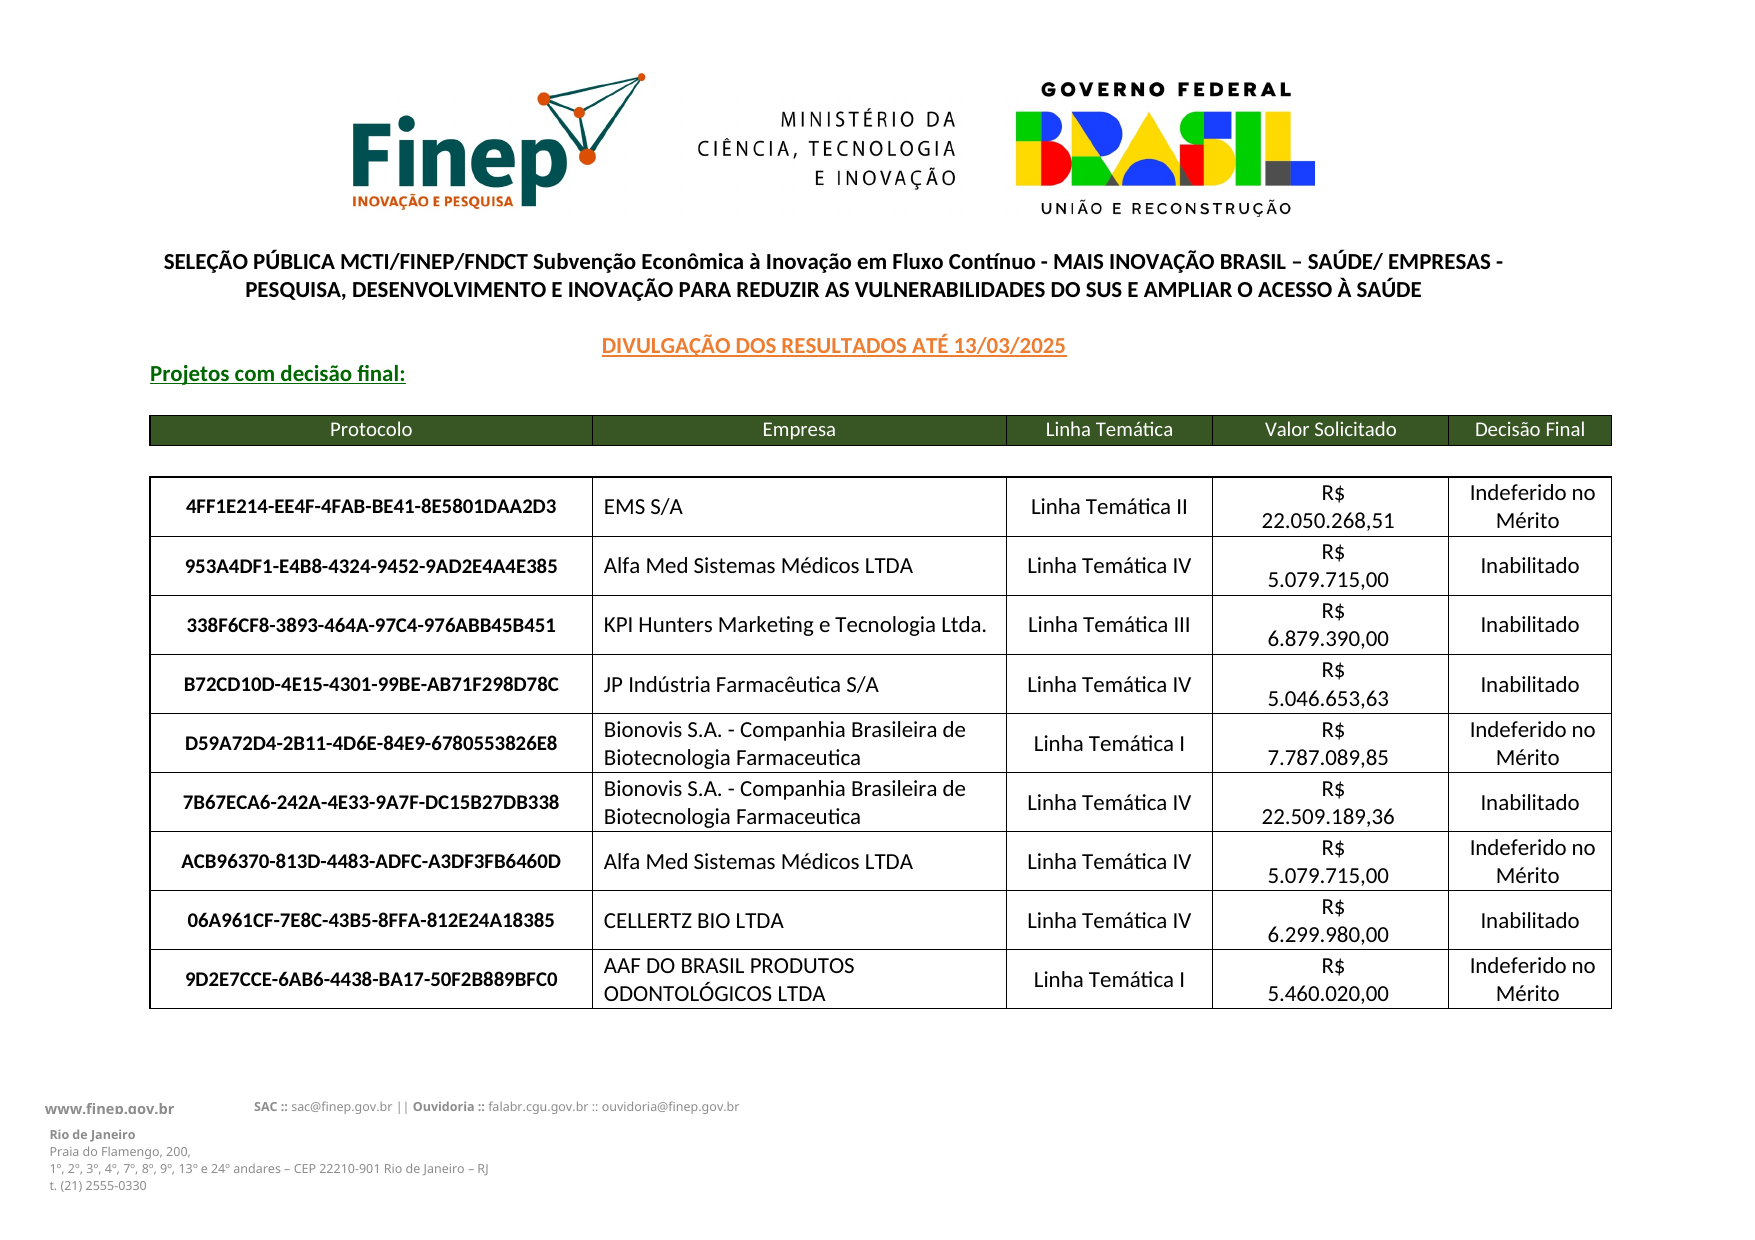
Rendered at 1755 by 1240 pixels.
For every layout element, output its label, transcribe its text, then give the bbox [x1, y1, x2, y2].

table_cell 7B67ECA6-242A-4E33-9A7F-DC15B27DB338 [151, 773, 592, 831]
table_cell Inabilitado [1449, 773, 1611, 831]
table_cell R$ 5.460.020,00 [1213, 950, 1448, 1008]
table_cell Indeferido no Mérito [1449, 714, 1611, 772]
table_cell 338F6CF8-3893-464A-97C4-976ABB45B451 [151, 596, 592, 654]
table_cell Inabilitado [1449, 655, 1611, 713]
table_cell B72CD10D-4E15-4301-99BE-AB71F298D78C [151, 655, 592, 713]
table_cell R$ 7.787.089,85 [1213, 714, 1448, 772]
table_cell R$ 5.079.715,00 [1213, 832, 1448, 890]
table_cell Alfa Med Sistemas Médicos LTDA [593, 537, 1006, 594]
table_cell Bionovis S.A. - Companhia Brasileira de Biotecnologia Farmaceutica [593, 773, 1006, 831]
table_cell KPI Hunters Marketing e Tecnologia Ltda. [593, 596, 1006, 654]
table_cell Linha Temática IV [1007, 537, 1212, 594]
table_cell 4FF1E214-EE4F-4FAB-BE41-8E5801DAA2D3 [151, 478, 592, 536]
table_cell 06A961CF-7E8C-43B5-8FFA-812E24A18385 [151, 891, 592, 949]
table_cell Linha Temática IV [1007, 832, 1212, 890]
table_cell EMS S/A [593, 478, 1006, 536]
table_cell Alfa Med Sistemas Médicos LTDA [593, 832, 1006, 890]
table_cell Linha Temática I [1007, 950, 1212, 1008]
table_cell Indeferido no Mérito [1449, 832, 1611, 890]
table_cell Indeferido no Mérito [1449, 478, 1611, 536]
table_cell ACB96370-813D-4483-ADFC-A3DF3FB6460D [151, 832, 592, 890]
table_cell Linha Temática III [1007, 596, 1212, 654]
table_cell R$ 6.879.390,00 [1213, 596, 1448, 654]
table_cell 9D2E7CCE-6AB6-4438-BA17-50F2B889BFC0 [151, 950, 592, 1008]
table_cell Linha Temática IV [1007, 891, 1212, 949]
table_cell 953A4DF1-E4B8-4324-9452-9AD2E4A4E385 [151, 537, 592, 594]
table_cell R$ 22.509.189,36 [1213, 773, 1448, 831]
table_cell Inabilitado [1449, 891, 1611, 949]
table_cell Bionovis S.A. - Companhia Brasileira de Biotecnologia Farmaceutica [593, 714, 1006, 772]
table_cell Inabilitado [1449, 596, 1611, 654]
table_cell Linha Temática I [1007, 714, 1212, 772]
table_cell R$ 5.046.653,63 [1213, 655, 1448, 713]
table_cell R$ 22.050.268,51 [1213, 478, 1448, 536]
table_cell Inabilitado [1449, 537, 1611, 594]
table_cell Linha Temática IV [1007, 773, 1212, 831]
table_cell Indeferido no Mérito [1449, 950, 1611, 1008]
table_cell R$ 6.299.980,00 [1213, 891, 1448, 949]
table_cell Linha Temática II [1007, 478, 1212, 536]
table_cell R$ 5.079.715,00 [1213, 537, 1448, 594]
table_cell CELLERTZ BIO LTDA [593, 891, 1006, 949]
table_cell JP Indústria Farmacêutica S/A [593, 655, 1006, 713]
table_cell D59A72D4-2B11-4D6E-84E9-6780553826E8 [151, 714, 592, 772]
table_cell AAF DO BRASIL PRODUTOS ODONTOLÓGICOS LTDA [593, 950, 1006, 1008]
table_cell Linha Temática IV [1007, 655, 1212, 713]
